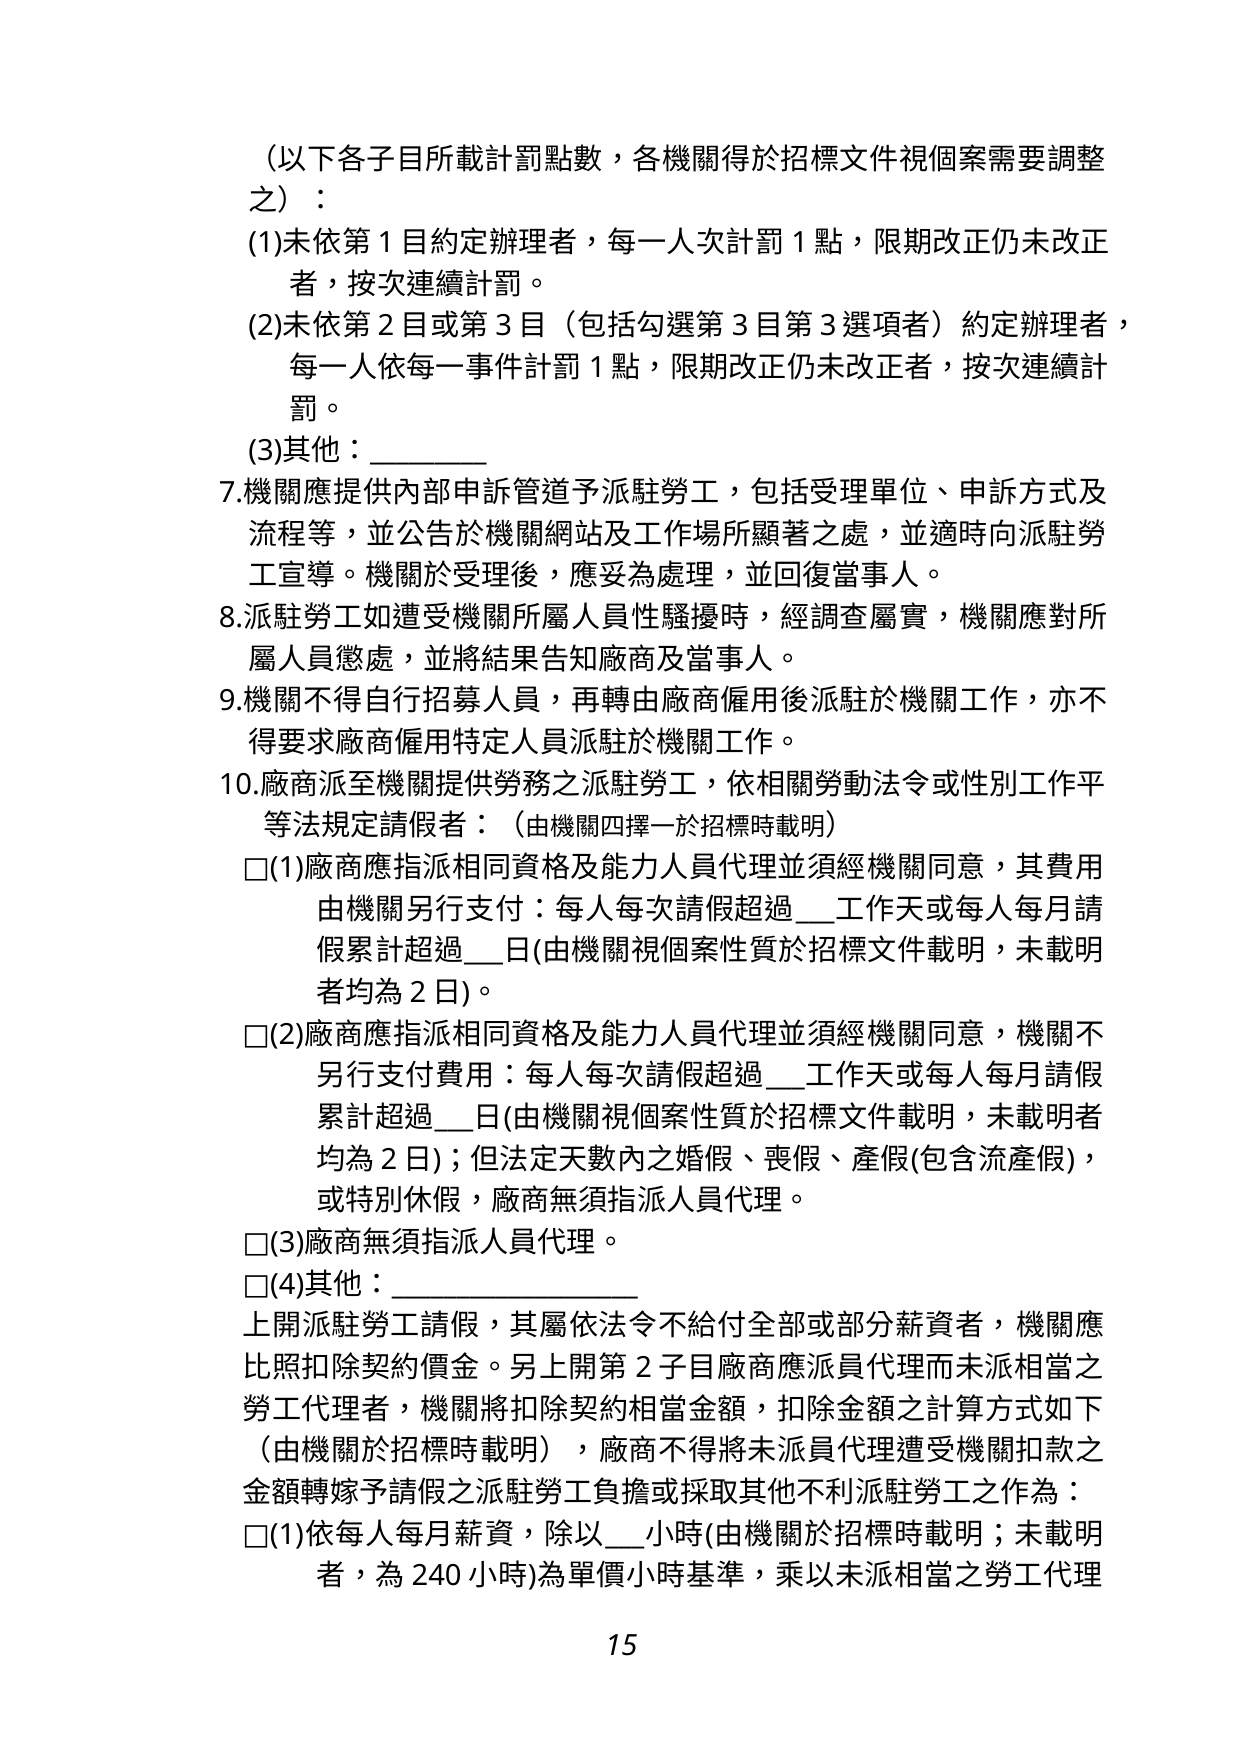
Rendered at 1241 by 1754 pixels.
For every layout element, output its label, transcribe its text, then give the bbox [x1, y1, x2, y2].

text □(1)依每人每月薪資，除以___小時(由機關於招標時載明；未載明者，為240小時)為單價小時基準，乘以未派相當之勞工代理 [242, 1511, 1104, 1594]
text (3)其他：_________ [248, 427, 1110, 469]
text □(3)廠商無須指派人員代理。 [242, 1219, 1104, 1261]
text 9.機關不得自行招募人員，再轉由廠商僱用後派駐於機關工作，亦不得要求廠商僱用特定人員派駐於機關工作。 [218, 677, 1108, 761]
text （以下各子目所載計罰點數，各機關得於招標文件視個案需要調整之）： [218, 136, 1108, 219]
text 8.派駐勞工如遭受機關所屬人員性騷擾時，經調查屬實，機關應對所屬人員懲處，並將結果告知廠商及當事人。 [218, 594, 1108, 677]
text 7.機關應提供內部申訴管道予派駐勞工，包括受理單位、申訴方式及流程等，並公告於機關網站及工作場所顯著之處，並適時向派駐勞工宣導。機關於受理後，應妥為處理，並回復當事人。 [218, 469, 1108, 594]
text (1)未依第1目約定辦理者，每一人次計罰1點，限期改正仍未改正者，按次連續計罰。 [248, 219, 1110, 302]
text □(2)廠商應指派相同資格及能力人員代理並須經機關同意，機關不另行支付費用：每人每次請假超過___工作天或每人每月請假累計超過___日(由機關視個案性質於招標文件載明，未載明者均為2日)；但法定天數內之婚假、喪假、產假(包含流產假)，或特別休假，廠商無須指派人員代理。 [242, 1011, 1104, 1219]
text □(4)其他：___________________ [242, 1261, 1104, 1302]
text (2)未依第2目或第3目（包括勾選第3目第3選項者）約定辦理者，每一人依每一事件計罰1點，限期改正仍未改正者，按次連續計罰。 [248, 302, 1110, 427]
text 上開派駐勞工請假，其屬依法令不給付全部或部分薪資者，機關應比照扣除契約價金。另上開第2子目廠商應派員代理而未派相當之勞工代理者，機關將扣除契約相當金額，扣除金額之計算方式如下（由機關於招標時載明），廠商不得將未派員代理遭受機關扣款之金額轉嫁予請假之派駐勞工負擔或採取其他不利派駐勞工之作為： [242, 1302, 1104, 1511]
text 10.廠商派至機關提供勞務之派駐勞工，依相關勞動法令或性別工作平等法規定請假者：（由機關四擇一於招標時載明） [218, 761, 1108, 844]
text □(1)廠商應指派相同資格及能力人員代理並須經機關同意，其費用由機關另行支付：每人每次請假超過___工作天或每人每月請假累計超過___日(由機關視個案性質於招標文件載明，未載明者均為2日)。 [242, 844, 1104, 1011]
